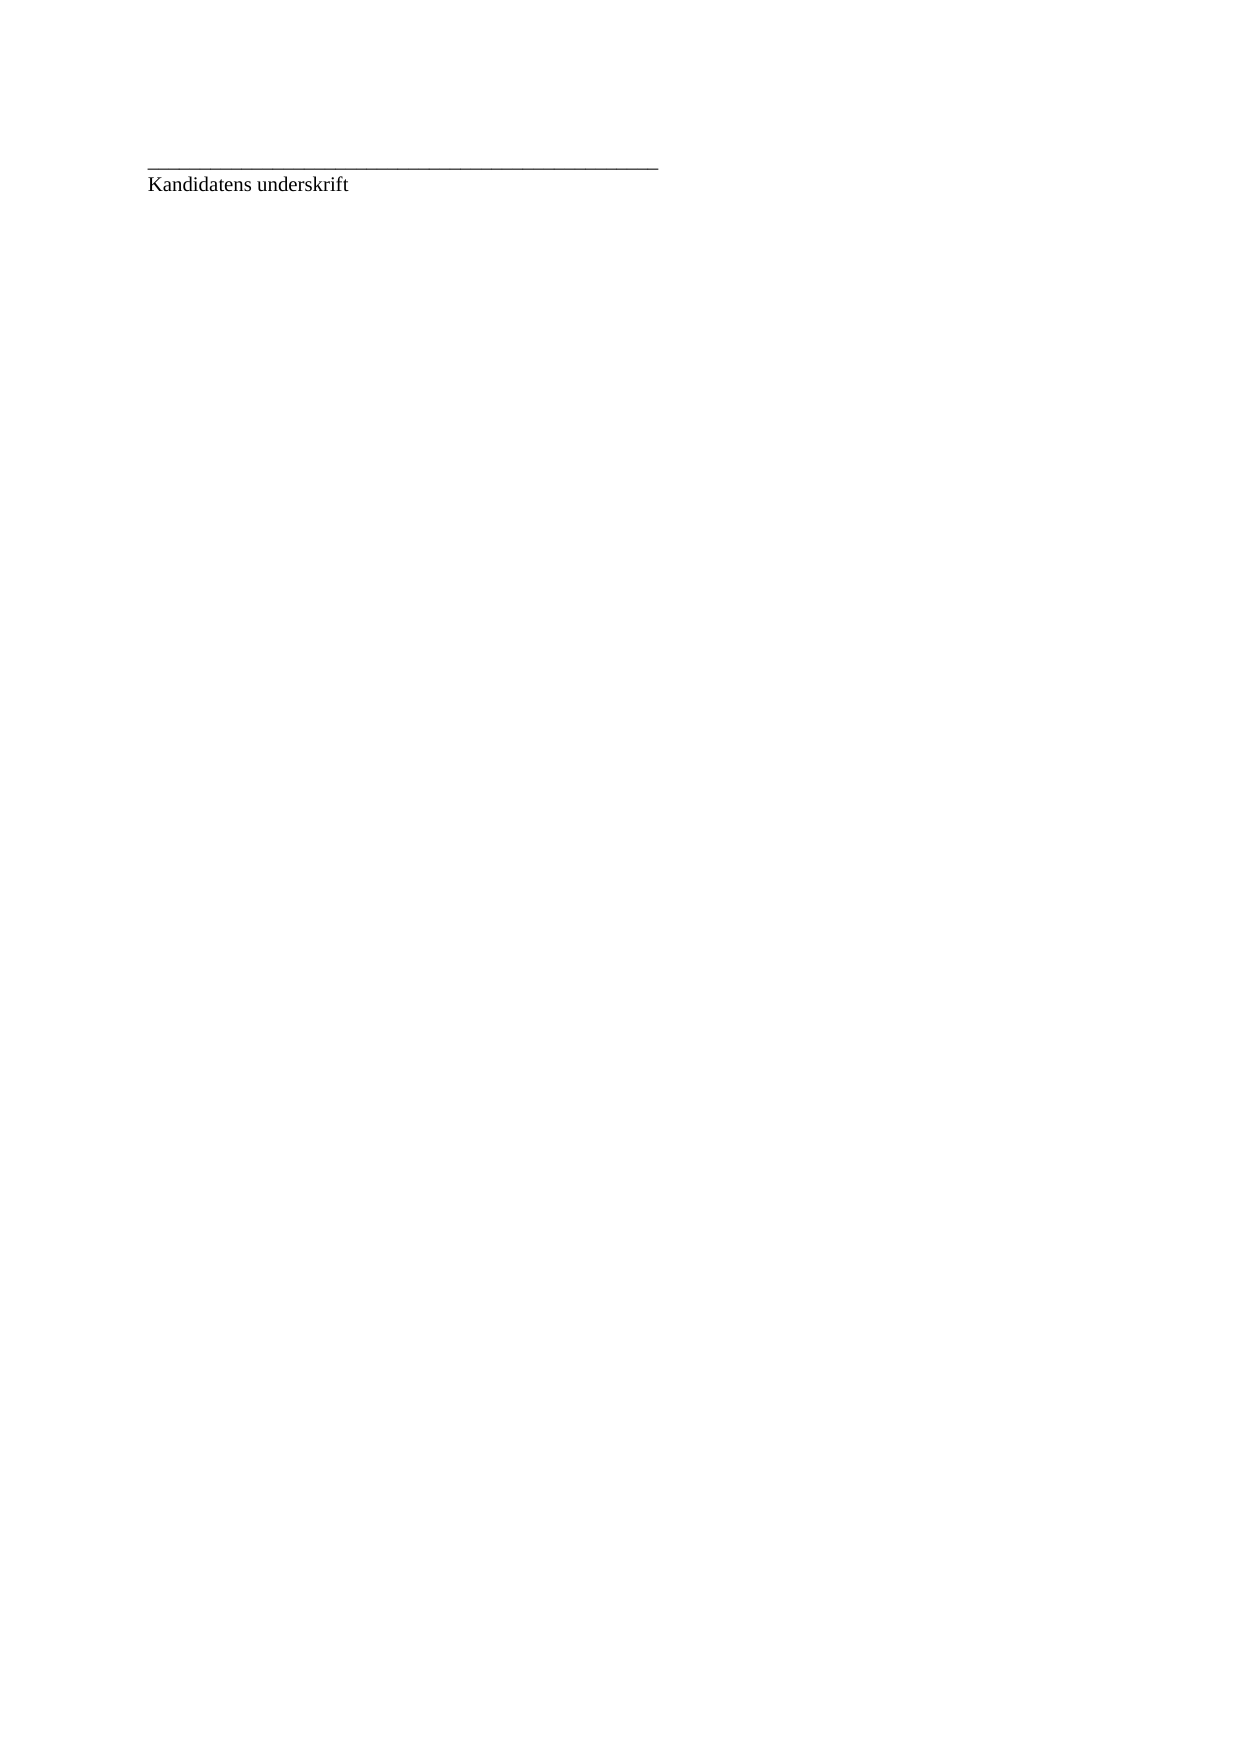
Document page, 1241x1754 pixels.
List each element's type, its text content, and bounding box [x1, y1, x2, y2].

text _________________________________________________ [148, 148, 1093, 172]
text Kandidatens underskrift [148, 172, 1093, 196]
